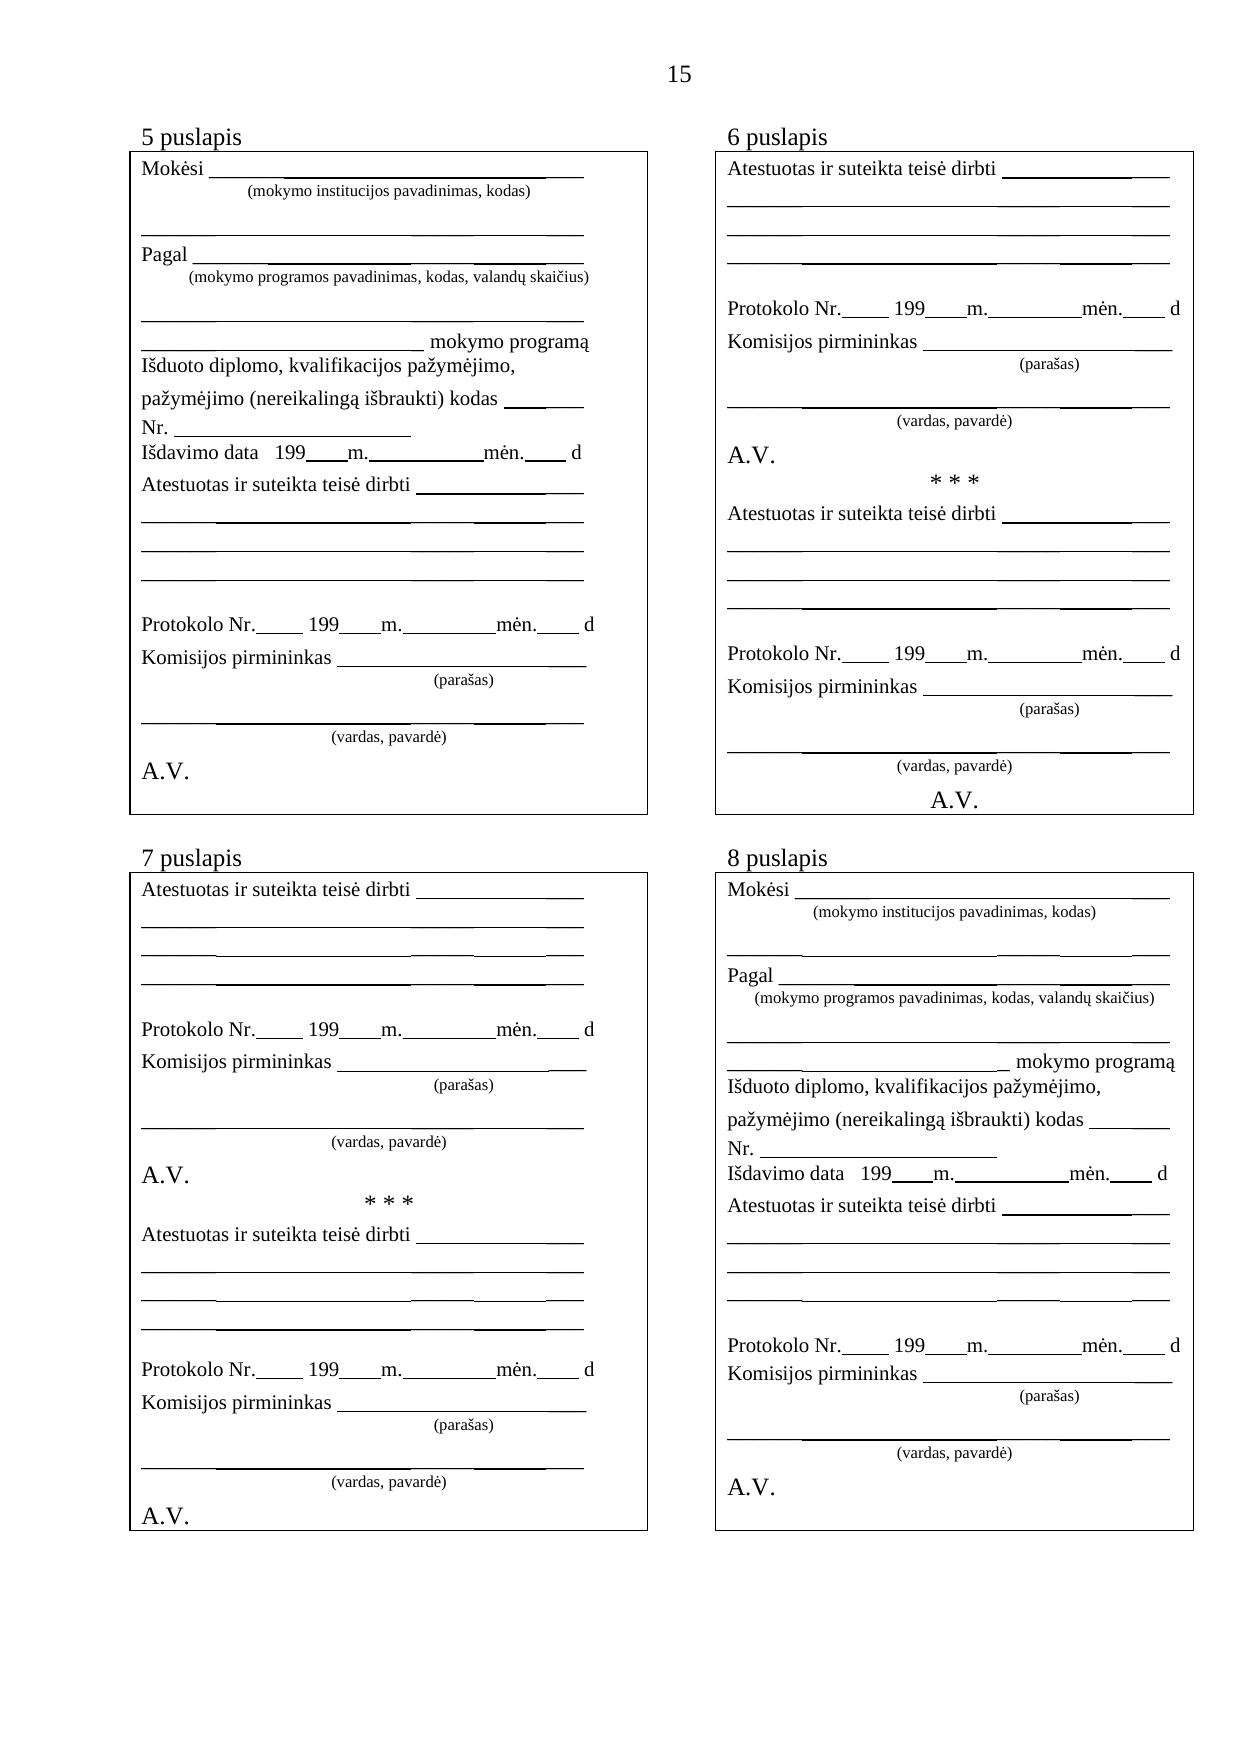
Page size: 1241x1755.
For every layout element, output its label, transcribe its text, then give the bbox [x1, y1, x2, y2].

table_cell Atestuotas ir suteikta teisė dirbti ___ [131, 873, 647, 902]
table_cell Komisijos pirmininkas ___ [131, 1046, 647, 1074]
table_cell ______ _____ ___ [716, 1276, 1193, 1304]
table_cell ______ _____ ___ [716, 210, 1193, 238]
table_cell [648, 526, 715, 555]
table_cell Išduoto diplomo, kvalifikacijos pažymėjimo, [131, 354, 647, 382]
table_cell Protokolo Nr. 199 m. mėn. d [131, 1357, 647, 1386]
table_cell Protokolo Nr. 199 m. mėn. d [131, 1017, 647, 1046]
table_cell ______ _____ ___ [131, 1276, 647, 1304]
table_cell [648, 1415, 715, 1443]
table_cell [648, 756, 715, 785]
table_cell [648, 1501, 715, 1529]
table_cell [648, 354, 715, 382]
table_cell Atestuotas ir suteikta teisė dirbti ___ [131, 1218, 647, 1247]
table_cell [716, 815, 1193, 843]
table_header [648, 123, 716, 151]
table_cell [648, 555, 715, 583]
table_cell (mokymo institucijos pavadinimas, kodas) [131, 181, 647, 210]
table_cell Atestuotas ir suteikta teisė dirbti ___ [131, 469, 647, 497]
table_cell [648, 1218, 715, 1247]
table_cell [648, 239, 715, 267]
table_cell Mokėsi ______ ___ [131, 152, 647, 181]
table_cell (vardas, pavardė) [716, 1443, 1193, 1472]
table_cell [648, 325, 715, 353]
table_cell ______ _____ ___ [716, 181, 1193, 210]
table_cell [648, 1103, 715, 1132]
table_cell A.V. [131, 1501, 647, 1529]
table_cell [648, 469, 715, 497]
table_cell [130, 815, 648, 843]
table_cell ______ _____ ___ [716, 555, 1193, 583]
table_cell [648, 785, 715, 813]
table_header 5 puslapis [130, 123, 648, 151]
table_cell A.V. [716, 785, 1193, 813]
table_cell A.V. [716, 440, 1193, 468]
table_cell ______ _____ ___ [131, 1103, 647, 1132]
table_cell Komisijos pirmininkas ___ [716, 325, 1193, 353]
table_cell [648, 497, 715, 526]
table_cell pažymėjimo (nereikalingą išbraukti) kodas ___ [131, 382, 647, 411]
table_cell [648, 699, 715, 727]
table_cell Komisijos pirmininkas ___ [131, 1386, 647, 1414]
table_cell (vardas, pavardė) [716, 411, 1193, 440]
table_cell [648, 267, 715, 296]
table_cell [648, 440, 715, 468]
table_cell (parašas) [131, 1074, 647, 1103]
table_cell [648, 931, 715, 959]
table_cell Išdavimo data 199 m. mėn. d [716, 1161, 1193, 1189]
table_cell [648, 843, 716, 872]
table_cell (mokymo programos pavadinimas, kodas, valandų skaičius) [131, 267, 647, 296]
table_cell [716, 612, 1193, 641]
table_cell Komisijos pirmininkas ___ [716, 1357, 1193, 1386]
table_cell [648, 1304, 715, 1333]
table_cell [648, 210, 715, 238]
table_cell [648, 1074, 715, 1103]
table_cell ______ _____ ___ [131, 526, 647, 555]
table_cell ______ _____ ___ [131, 296, 647, 325]
table_cell (parašas) [716, 699, 1193, 727]
table_cell Išdavimo data 199 m. mėn. d [131, 440, 647, 468]
table_cell [648, 1276, 715, 1304]
table_cell [648, 584, 715, 612]
table_cell [648, 727, 715, 756]
table_cell [648, 814, 716, 843]
table_cell A.V. [716, 1472, 1193, 1501]
table_cell [648, 382, 715, 411]
table_cell Protokolo Nr. 199 m. mėn. d [716, 1333, 1193, 1357]
table_cell [716, 1304, 1193, 1333]
table_cell ______ _____ ___ [131, 1304, 647, 1333]
table_cell ______ _ mokymo programą [131, 325, 647, 353]
table_cell A.V. [131, 756, 647, 785]
table_cell Pagal ______ _____ ___ [716, 959, 1193, 988]
table_cell Atestuotas ir suteikta teisė dirbti ___ [716, 497, 1193, 526]
table_cell ______ _____ ___ [131, 699, 647, 727]
table_cell Protokolo Nr. 199 m. mėn. d [716, 296, 1193, 325]
table_cell ______ _____ ___ [131, 210, 647, 238]
table_cell [648, 612, 715, 641]
table_cell [648, 1472, 715, 1501]
table_cell (mokymo programos pavadinimas, kodas, valandų skaičius) [716, 988, 1193, 1017]
table_cell [716, 1501, 1193, 1529]
table_cell [648, 670, 715, 698]
table_cell [131, 988, 647, 1017]
table_cell (vardas, pavardė) [716, 756, 1193, 785]
table_cell ______ _____ ___ [716, 584, 1193, 612]
table_cell Išduoto diplomo, kvalifikacijos pažymėjimo, [716, 1074, 1193, 1103]
table_cell [648, 1189, 715, 1218]
table_cell ______ _____ ___ [131, 497, 647, 526]
table_cell (vardas, pavardė) [131, 727, 647, 756]
table_cell [648, 1132, 715, 1161]
table_cell ______ _____ ___ [716, 239, 1193, 267]
table_cell [648, 296, 715, 325]
table_cell [648, 181, 715, 210]
table_cell ______ _____ ___ [131, 902, 647, 931]
table_cell [648, 641, 715, 670]
table_cell Nr. [716, 1132, 1193, 1161]
table_cell (vardas, pavardė) [131, 1132, 647, 1161]
table_cell [648, 1017, 715, 1046]
table_cell ______ _____ ___ [716, 382, 1193, 411]
table_cell ______ _____ ___ [131, 931, 647, 959]
table_cell [716, 267, 1193, 296]
table_cell ______ _____ ___ [131, 1247, 647, 1276]
table_cell [648, 872, 715, 902]
table_cell [648, 988, 715, 1017]
table_cell [648, 1386, 715, 1414]
table_cell A.V. [131, 1161, 647, 1189]
table_cell pažymėjimo (nereikalingą išbraukti) kodas ___ [716, 1103, 1193, 1132]
table_cell (parašas) [131, 1415, 647, 1443]
table_cell [131, 1333, 647, 1357]
table_cell [648, 1247, 715, 1276]
table_cell (mokymo institucijos pavadinimas, kodas) [716, 902, 1193, 931]
table_cell 7 puslapis [130, 843, 648, 872]
table_cell ______ _____ ___ [716, 931, 1193, 959]
table_cell ______ _____ ___ [716, 1017, 1193, 1046]
table_cell Atestuotas ir suteikta teisė dirbti ___ [716, 1189, 1193, 1218]
table_cell * * * [131, 1189, 647, 1218]
table_cell (parašas) [131, 670, 647, 698]
table_cell (parašas) [716, 1386, 1193, 1414]
table_cell Atestuotas ir suteikta teisė dirbti ___ [716, 152, 1193, 181]
table_cell Nr. [131, 411, 647, 440]
table_cell Protokolo Nr. 199 m. mėn. d [716, 641, 1193, 670]
table_cell ______ _____ ___ [716, 1218, 1193, 1247]
table_cell ______ _____ ___ [131, 1443, 647, 1472]
table_cell * * * [716, 469, 1193, 497]
table_cell [648, 1161, 715, 1189]
table_cell [648, 151, 715, 181]
table_cell Protokolo Nr. 199 m. mėn. d [131, 612, 647, 641]
table_cell ______ _ mokymo programą [716, 1046, 1193, 1074]
table_cell (vardas, pavardė) [131, 1472, 647, 1501]
table_cell ______ _____ ___ [716, 1415, 1193, 1443]
table_cell [648, 1443, 715, 1472]
table_cell [648, 411, 715, 440]
table_cell 8 puslapis [716, 843, 1193, 872]
table_cell [648, 1357, 715, 1386]
table_cell [648, 1046, 715, 1074]
table_cell ______ _____ ___ [716, 1247, 1193, 1276]
table_cell Komisijos pirmininkas ___ [716, 670, 1193, 698]
table_cell [131, 584, 647, 612]
table_cell Komisijos pirmininkas ___ [131, 641, 647, 670]
table_cell ______ _____ ___ [716, 526, 1193, 555]
table_header 6 puslapis [716, 123, 1193, 151]
table_cell ______ _____ ___ [131, 555, 647, 583]
table_cell (parašas) [716, 354, 1193, 382]
table_cell [648, 902, 715, 931]
table_cell [648, 959, 715, 988]
table_cell ______ _____ ___ [716, 727, 1193, 756]
table_cell Mokėsi ______ ___ [716, 873, 1193, 902]
table_cell ______ _____ ___ [131, 959, 647, 988]
table_cell [648, 1333, 715, 1357]
table_cell Pagal ______ _____ ___ [131, 239, 647, 267]
table_cell [131, 785, 647, 813]
